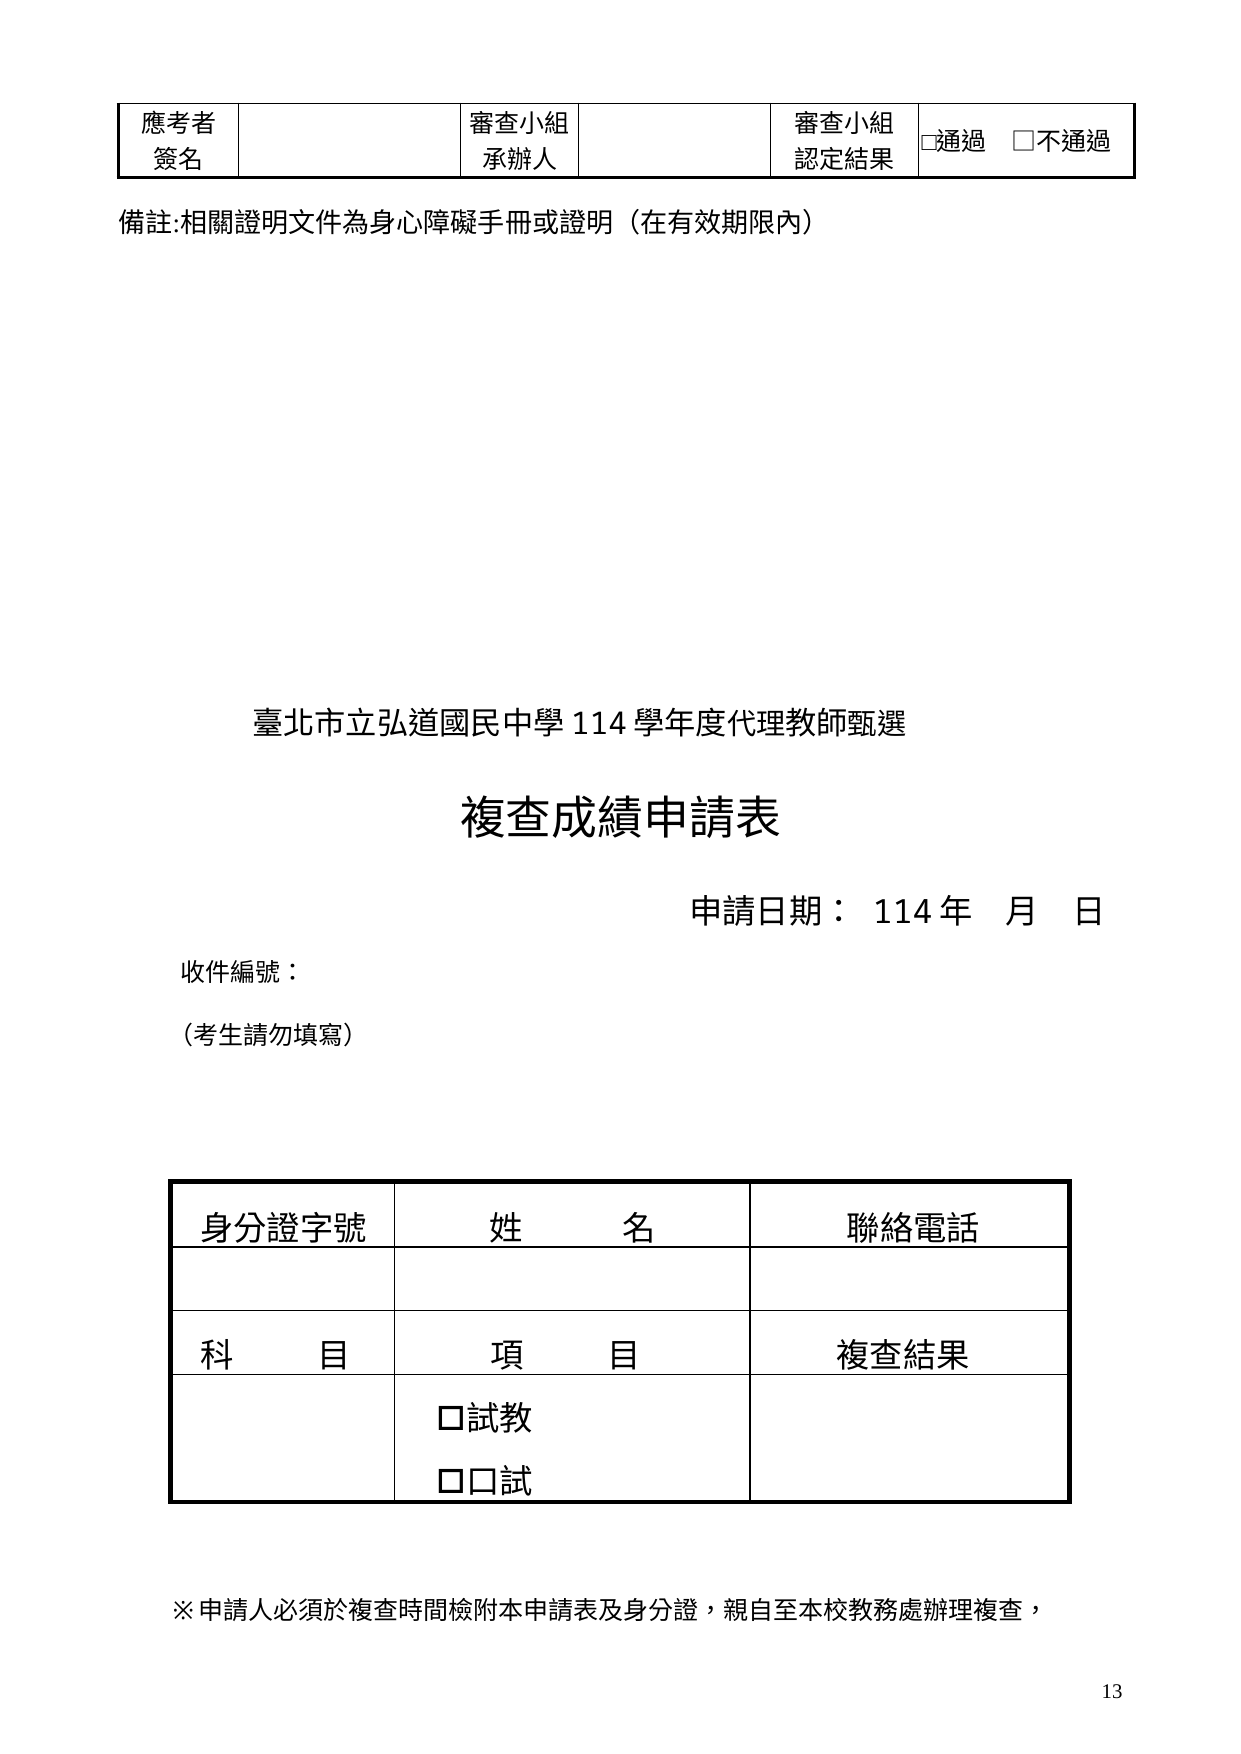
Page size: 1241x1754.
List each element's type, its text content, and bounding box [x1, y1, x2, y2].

text 備註:相關證明文件為身心障礙手冊或證明（在有效期限內） [118, 179, 1122, 242]
table_cell 複查結果 [751, 1311, 1067, 1373]
text 申請日期： 114年 月 日 [118, 867, 1122, 929]
table_cell 試教 口試 [395, 1375, 749, 1499]
table_cell 審查小組 認定結果 [771, 104, 918, 176]
table_cell [751, 1248, 1067, 1310]
text ※申請人必須於複查時間檢附本申請表及身分證，親自至本校教務處辦理複查， [168, 1567, 1072, 1629]
text 收件編號： [131, 929, 1072, 992]
table_cell [395, 1248, 749, 1310]
table_cell 審查小組承辦人 [461, 104, 578, 176]
table_cell [173, 1248, 394, 1310]
table_header 姓 名 [395, 1184, 749, 1246]
table_cell □通過 □不通過 [919, 104, 1133, 176]
table_cell [579, 104, 770, 176]
table_header 聯絡電話 [751, 1184, 1067, 1246]
table_cell [751, 1375, 1067, 1499]
text （考生請勿填寫） [131, 992, 1072, 1054]
text 複查成績申請表 [118, 742, 1122, 867]
table_cell 項 目 [395, 1311, 749, 1373]
table_cell 應考者 簽名 [120, 104, 238, 176]
table_cell [239, 104, 460, 176]
table_header 身分證字號 [173, 1184, 394, 1246]
table_cell [173, 1375, 394, 1499]
text 臺北市立弘道國民中學114學年度代理教師甄選 [118, 679, 959, 742]
table_cell 科 目 [173, 1311, 394, 1373]
